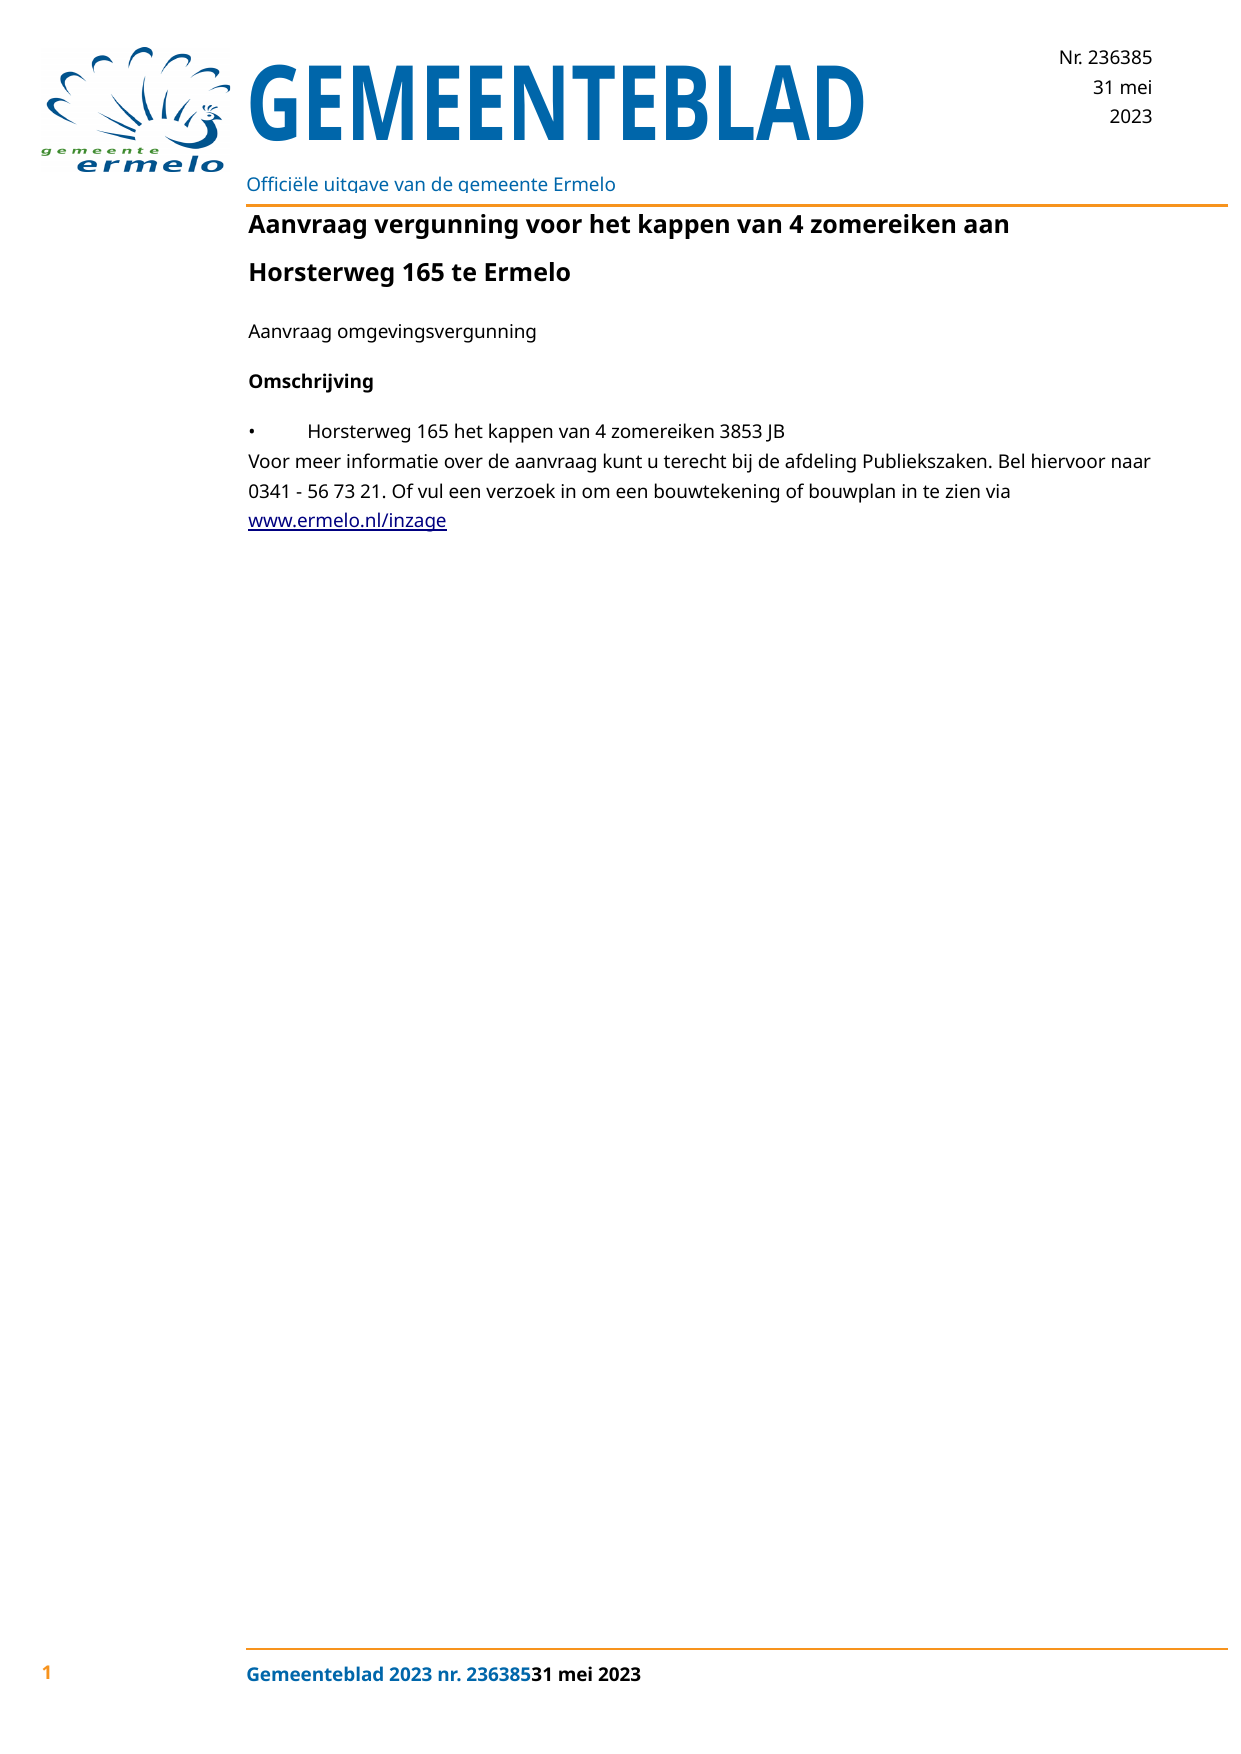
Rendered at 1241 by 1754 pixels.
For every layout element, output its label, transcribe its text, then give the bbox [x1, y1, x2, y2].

text Voor meer informatie over de aanvraag kunt u terecht bij de afdeling Publiekszaken. Bel hiervoor naar 0341 - 56 73 21. Of vul een verzoek in om een bouwtekening of bouwplan in te zien via www.ermelo.nl/inzage [248, 448, 1152, 533]
text Aanvraag vergunning voor het kappen van 4 zomereiken aan Horsterweg 165 te Ermelo [248, 207, 1152, 288]
list Horsterweg 165 het kappen van 4 zomereiken 3853 JB [248, 419, 1152, 444]
picture [41, 47, 231, 172]
text Omschrijving [248, 368, 1152, 394]
text Aanvraag omgevingsvergunning [248, 318, 1152, 344]
